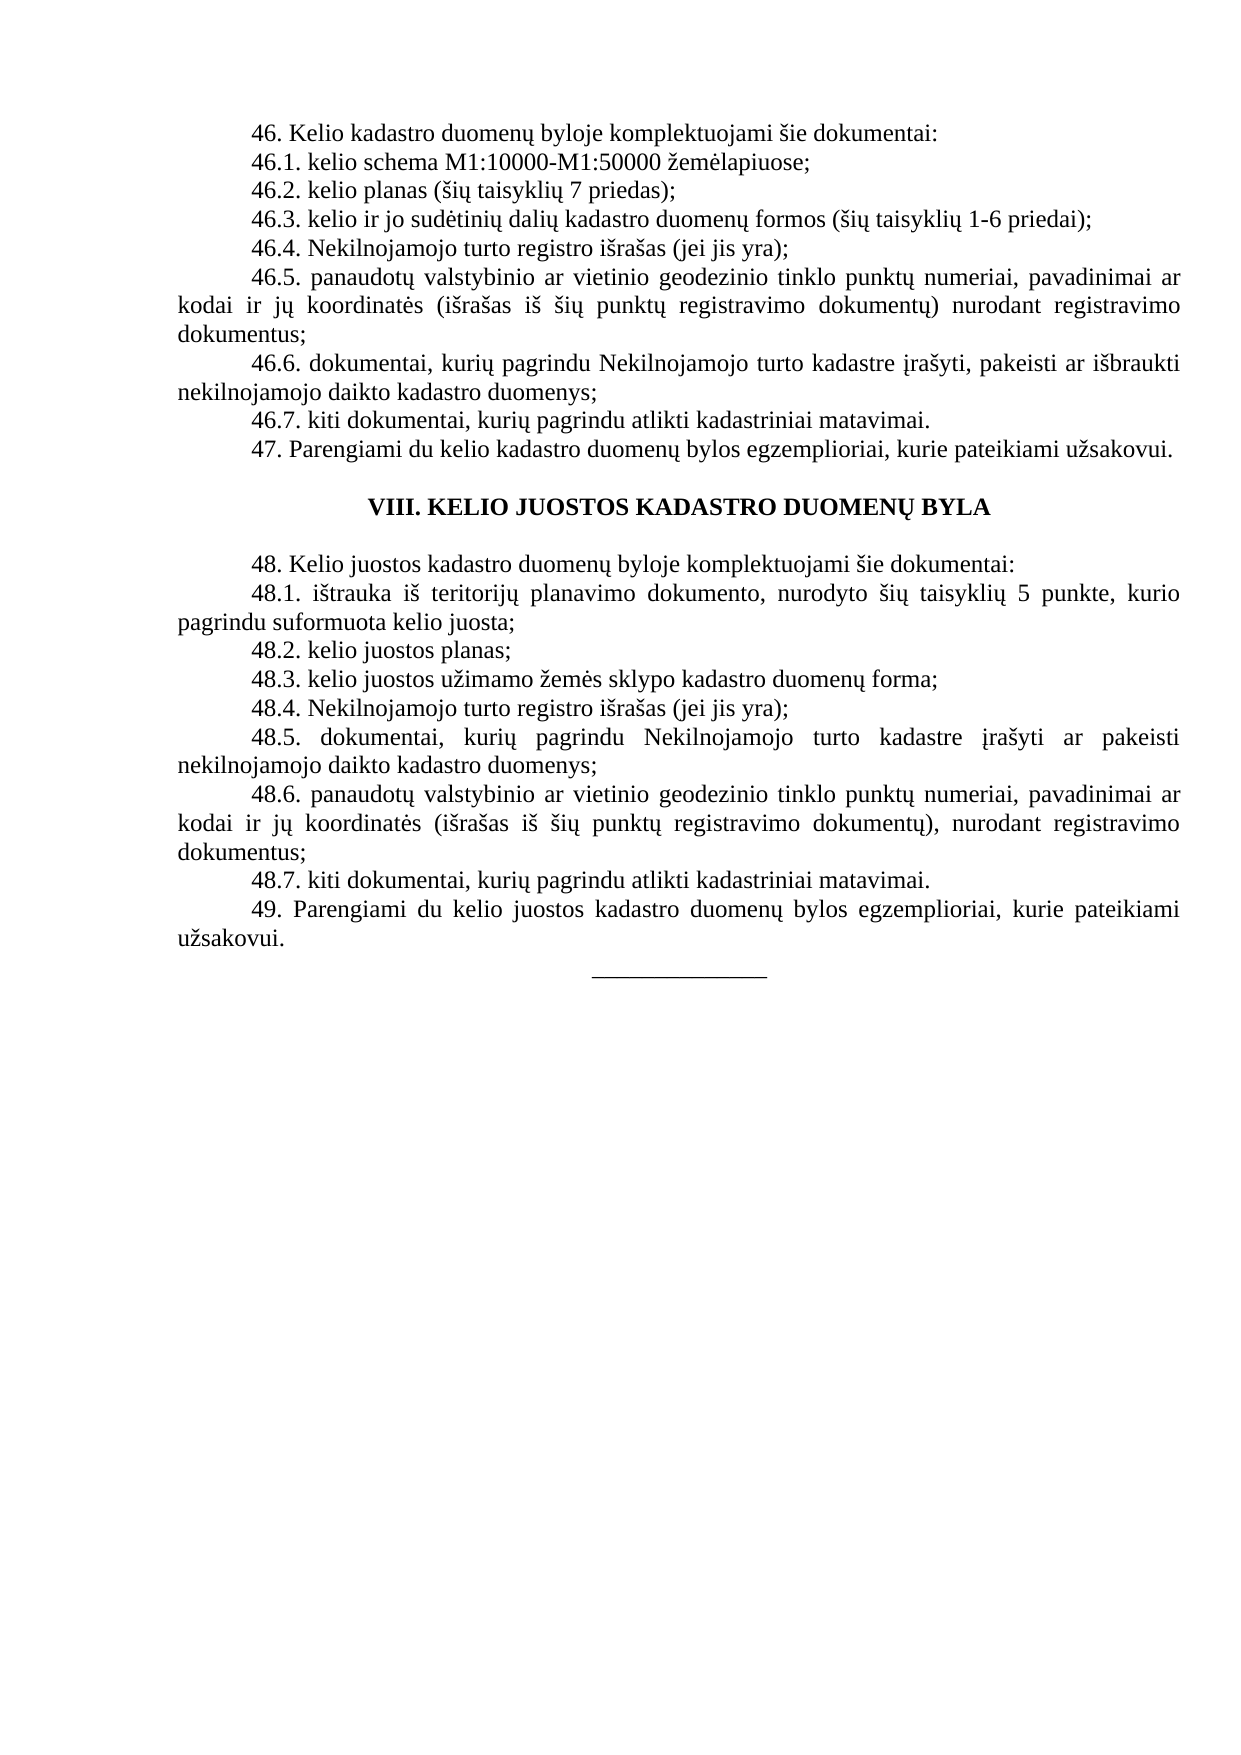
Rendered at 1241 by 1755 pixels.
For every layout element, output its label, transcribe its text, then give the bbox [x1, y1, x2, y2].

text 48.5. dokumentai, kurių pagrindu Nekilnojamojo turto kadastre įrašyti ar pakeisti nekilnojamojo daikto kadastro duomenys; [177, 722, 1181, 779]
text ______________ [177, 952, 1181, 981]
text 46.6. dokumentai, kurių pagrindu Nekilnojamojo turto kadastre įrašyti, pakeisti ar išbraukti nekilnojamojo daikto kadastro duomenys; [177, 348, 1181, 406]
text 46.2. kelio planas (šių taisyklių 7 priedas); [177, 176, 1181, 204]
text 46.5. panaudotų valstybinio ar vietinio geodezinio tinklo punktų numeriai, pavadinimai ar kodai ir jų koordinatės (išrašas iš šių punktų registravimo dokumentų) nurodant registravimo dokumentus; [177, 262, 1181, 348]
text 48. Kelio juostos kadastro duomenų byloje komplektuojami šie dokumentai: [177, 549, 1181, 578]
text 48.2. kelio juostos planas; [177, 636, 1181, 664]
text VIII. KELIO JUOSTOS KADASTRO DUOMENŲ BYLA [177, 492, 1181, 521]
text 48.7. kiti dokumentai, kurių pagrindu atlikti kadastriniai matavimai. [177, 866, 1181, 894]
text 48.3. kelio juostos užimamo žemės sklypo kadastro duomenų forma; [177, 664, 1181, 693]
text 49. Parengiami du kelio juostos kadastro duomenų bylos egzemplioriai, kurie pateikiami užsakovui. [177, 894, 1181, 952]
text 46.4. Nekilnojamojo turto registro išrašas (jei jis yra); [177, 233, 1181, 262]
text 48.1. ištrauka iš teritorijų planavimo dokumento, nurodyto šių taisyklių 5 punkte, kurio pagrindu suformuota kelio juosta; [177, 578, 1181, 636]
text 48.4. Nekilnojamojo turto registro išrašas (jei jis yra); [177, 693, 1181, 722]
text 46.1. kelio schema M1:10000-M1:50000 žemėlapiuose; [177, 147, 1181, 176]
text 47. Parengiami du kelio kadastro duomenų bylos egzemplioriai, kurie pateikiami užsakovui. [177, 434, 1181, 463]
text 46.3. kelio ir jo sudėtinių dalių kadastro duomenų formos (šių taisyklių 1-6 priedai); [177, 204, 1181, 233]
text 48.6. panaudotų valstybinio ar vietinio geodezinio tinklo punktų numeriai, pavadinimai ar kodai ir jų koordinatės (išrašas iš šių punktų registravimo dokumentų), nurodant registravimo dokumentus; [177, 779, 1181, 866]
text 46. Kelio kadastro duomenų byloje komplektuojami šie dokumentai: [177, 118, 1181, 147]
text 46.7. kiti dokumentai, kurių pagrindu atlikti kadastriniai matavimai. [177, 406, 1181, 434]
